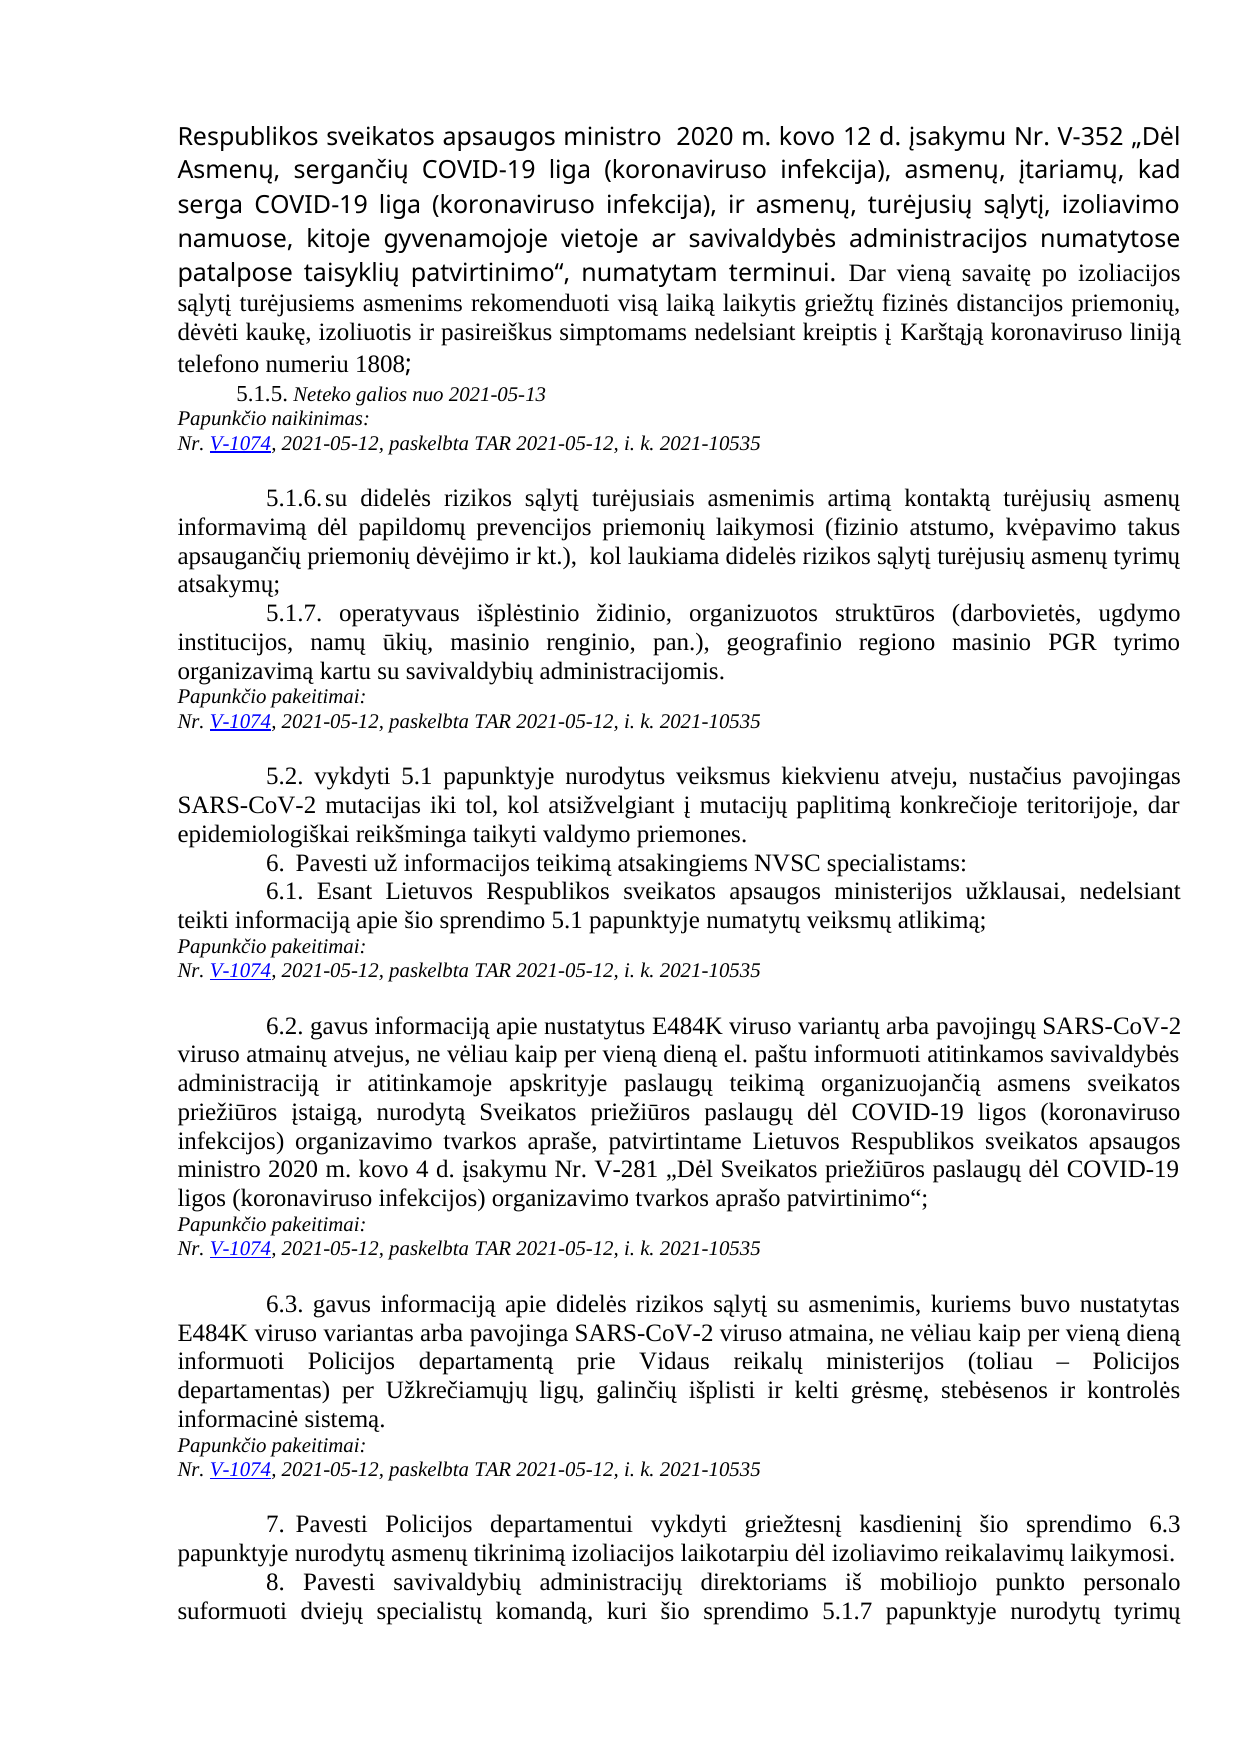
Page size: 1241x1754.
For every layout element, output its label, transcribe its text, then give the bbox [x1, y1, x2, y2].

text Nr. V-1074, 2021-05-12, paskelbta TAR 2021-05-12, i. k. 2021-10535 [177, 708, 1181, 733]
text Papunkčio naikinimas: [177, 406, 1181, 430]
text 6.2. gavus informaciją apie nustatytus E484K viruso variantų arba pavojingų SARS-CoV-2 viruso atmainų atvejus, ne vėliau kaip per vieną dieną el. paštu informuoti atitinkamos savivaldybės administraciją ir atitinkamoje apskrityje paslaugų teikimą organizuojančią asmens sveikatos priežiūros įstaigą, nurodytą Sveikatos priežiūros paslaugų dėl COVID-19 ligos (koronaviruso infekcijos) organizavimo tvarkos apraše, patvirtintame Lietuvos Respublikos sveikatos apsaugos ministro 2020 m. kovo 4 d. įsakymu Nr. V-281 „Dėl Sveikatos priežiūros paslaugų dėl COVID-19 ligos (koronaviruso infekcijos) organizavimo tvarkos aprašo patvirtinimo“; [177, 1011, 1181, 1212]
text Nr. V-1074, 2021-05-12, paskelbta TAR 2021-05-12, i. k. 2021-10535 [177, 430, 1181, 454]
text Nr. V-1074, 2021-05-12, paskelbta TAR 2021-05-12, i. k. 2021-10535 [177, 1236, 1181, 1260]
text Papunkčio pakeitimai: [177, 684, 1181, 708]
text Papunkčio pakeitimai: [177, 1433, 1181, 1457]
text 5.1.5. Neteko galios nuo 2021-05-13 [177, 380, 1181, 406]
text 8. Pavesti savivaldybių administracijų direktoriams iš mobiliojo punkto personalo suformuoti dviejų specialistų komandą, kuri šio sprendimo 5.1.7 papunktyje nurodytų tyrimų [177, 1567, 1181, 1624]
text Respublikos sveikatos apsaugos ministro 2020 m. kovo 12 d. įsakymu Nr. V-352 „Dėl Asmenų, sergančių COVID-19 liga (koronaviruso infekcija), asmenų, įtariamų, kad serga COVID-19 liga (koronaviruso infekcija), ir asmenų, turėjusių sąlytį, izoliavimo namuose, kitoje gyvenamojoje vietoje ar savivaldybės administracijos numatytose patalpose taisyklių patvirtinimo“, numatytam terminui. Dar vieną savaitę po izoliacijos sąlytį turėjusiems asmenims rekomenduoti visą laiką laikytis griežtų fizinės distancijos priemonių, dėvėti kaukę, izoliuotis ir pasireiškus simptomams nedelsiant kreiptis į Karštąją koronaviruso liniją telefono numeriu 1808; [177, 118, 1181, 380]
text Nr. V-1074, 2021-05-12, paskelbta TAR 2021-05-12, i. k. 2021-10535 [177, 958, 1181, 982]
text 5.1.7. operatyvaus išplėstinio židinio, organizuotos struktūros (darbovietės, ugdymo institucijos, namų ūkių, masinio renginio, pan.), geografinio regiono masinio PGR tyrimo organizavimą kartu su savivaldybių administracijomis. [177, 598, 1181, 684]
text 6.1. Esant Lietuvos Respublikos sveikatos apsaugos ministerijos užklausai, nedelsiant teikti informaciją apie šio sprendimo 5.1 papunktyje numatytų veiksmų atlikimą; [177, 876, 1181, 934]
text 7. Pavesti Policijos departamentui vykdyti griežtesnį kasdieninį šio sprendimo 6.3 papunktyje nurodytų asmenų tikrinimą izoliacijos laikotarpiu dėl izoliavimo reikalavimų laikymosi. [177, 1509, 1181, 1567]
text 6.3. gavus informaciją apie didelės rizikos sąlytį su asmenimis, kuriems buvo nustatytas E484K viruso variantas arba pavojinga SARS-CoV-2 viruso atmaina, ne vėliau kaip per vieną dieną informuoti Policijos departamentą prie Vidaus reikalų ministerijos (toliau – Policijos departamentas) per Užkrečiamųjų ligų, galinčių išplisti ir kelti grėsmę, stebėsenos ir kontrolės informacinė sistemą. [177, 1289, 1181, 1433]
text Papunkčio pakeitimai: [177, 934, 1181, 958]
text Papunkčio pakeitimai: [177, 1212, 1181, 1236]
text Nr. V-1074, 2021-05-12, paskelbta TAR 2021-05-12, i. k. 2021-10535 [177, 1457, 1181, 1481]
text 5.1.6. su didelės rizikos sąlytį turėjusiais asmenimis artimą kontaktą turėjusių asmenų informavimą dėl papildomų prevencijos priemonių laikymosi (fizinio atstumo, kvėpavimo takus apsaugančių priemonių dėvėjimo ir kt.), kol laukiama didelės rizikos sąlytį turėjusių asmenų tyrimų atsakymų; [177, 483, 1181, 598]
text 6. Pavesti už informacijos teikimą atsakingiems NVSC specialistams: [177, 848, 1181, 876]
text 5.2. vykdyti 5.1 papunktyje nurodytus veiksmus kiekvienu atveju, nustačius pavojingas SARS-CoV-2 mutacijas iki tol, kol atsižvelgiant į mutacijų paplitimą konkrečioje teritorijoje, dar epidemiologiškai reikšminga taikyti valdymo priemones. [177, 761, 1181, 848]
